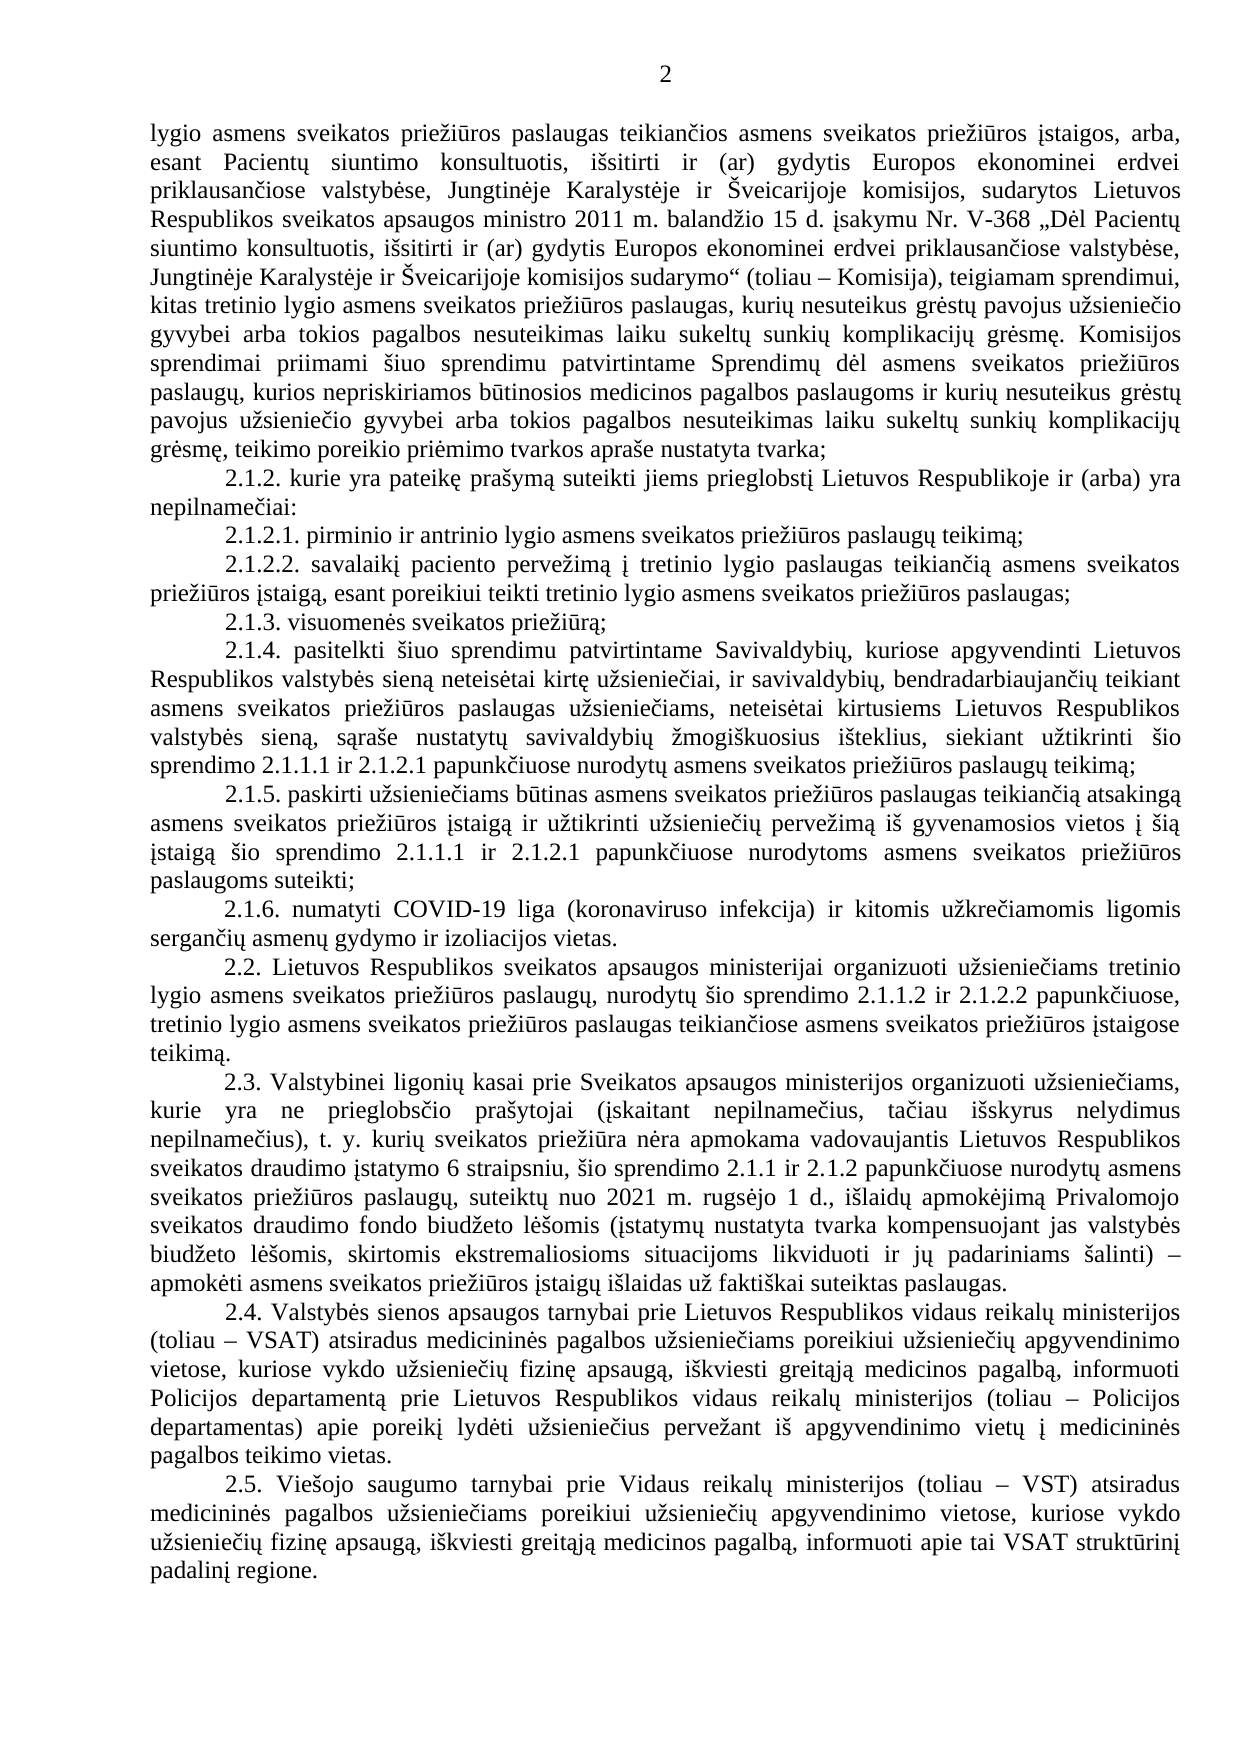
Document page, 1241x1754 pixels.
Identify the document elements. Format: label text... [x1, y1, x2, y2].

text 2.2. Lietuvos Respublikos sveikatos apsaugos ministerijai organizuoti užsieniečiams tretinio lygio asmens sveikatos priežiūros paslaugų, nurodytų šio sprendimo 2.1.1.2 ir 2.1.2.2 papunkčiuose, tretinio lygio asmens sveikatos priežiūros paslaugas teikiančiose asmens sveikatos priežiūros įstaigose teikimą. [150, 952, 1181, 1067]
text 2.1.2. kurie yra pateikę prašymą suteikti jiems prieglobstį Lietuvos Respublikoje ir (arba) yra nepilnamečiai: [150, 463, 1181, 521]
text lygio asmens sveikatos priežiūros paslaugas teikiančios asmens sveikatos priežiūros įstaigos, arba, esant Pacientų siuntimo konsultuotis, išsitirti ir (ar) gydytis Europos ekonominei erdvei priklausančiose valstybėse, Jungtinėje Karalystėje ir Šveicarijoje komisijos, sudarytos Lietuvos Respublikos sveikatos apsaugos ministro 2011 m. balandžio 15 d. įsakymu Nr. V-368 „Dėl Pacientų siuntimo konsultuotis, išsitirti ir (ar) gydytis Europos ekonominei erdvei priklausančiose valstybėse, Jungtinėje Karalystėje ir Šveicarijoje komisijos sudarymo“ (toliau – Komisija), teigiamam sprendimui, kitas tretinio lygio asmens sveikatos priežiūros paslaugas, kurių nesuteikus grėstų pavojus užsieniečio gyvybei arba tokios pagalbos nesuteikimas laiku sukeltų sunkių komplikacijų grėsmę. Komisijos sprendimai priimami šiuo sprendimu patvirtintame Sprendimų dėl asmens sveikatos priežiūros paslaugų, kurios nepriskiriamos būtinosios medicinos pagalbos paslaugoms ir kurių nesuteikus grėstų pavojus užsieniečio gyvybei arba tokios pagalbos nesuteikimas laiku sukeltų sunkių komplikacijų grėsmę, teikimo poreikio priėmimo tvarkos apraše nustatyta tvarka; [150, 118, 1181, 463]
text 2.1.2.1. pirminio ir antrinio lygio asmens sveikatos priežiūros paslaugų teikimą; [150, 521, 1181, 549]
text 2.5. Viešojo saugumo tarnybai prie Vidaus reikalų ministerijos (toliau – VST) atsiradus medicininės pagalbos užsieniečiams poreikiui užsieniečių apgyvendinimo vietose, kuriose vykdo užsieniečių fizinę apsaugą, iškviesti greitąją medicinos pagalbą, informuoti apie tai VSAT struktūrinį padalinį regione. [150, 1469, 1181, 1584]
text 2.1.6. numatyti COVID-19 liga (koronaviruso infekcija) ir kitomis užkrečiamomis ligomis sergančių asmenų gydymo ir izoliacijos vietas. [150, 894, 1181, 952]
text 2.1.5. paskirti užsieniečiams būtinas asmens sveikatos priežiūros paslaugas teikiančią atsakingą asmens sveikatos priežiūros įstaigą ir užtikrinti užsieniečių pervežimą iš gyvenamosios vietos į šią įstaigą šio sprendimo 2.1.1.1 ir 2.1.2.1 papunkčiuose nurodytoms asmens sveikatos priežiūros paslaugoms suteikti; [150, 779, 1181, 894]
text 2.4. Valstybės sienos apsaugos tarnybai prie Lietuvos Respublikos vidaus reikalų ministerijos (toliau – VSAT) atsiradus medicininės pagalbos užsieniečiams poreikiui užsieniečių apgyvendinimo vietose, kuriose vykdo užsieniečių fizinę apsaugą, iškviesti greitąją medicinos pagalbą, informuoti Policijos departamentą prie Lietuvos Respublikos vidaus reikalų ministerijos (toliau – Policijos departamentas) apie poreikį lydėti užsieniečius pervežant iš apgyvendinimo vietų į medicininės pagalbos teikimo vietas. [150, 1297, 1181, 1469]
text 2.1.2.2. savalaikį paciento pervežimą į tretinio lygio paslaugas teikiančią asmens sveikatos priežiūros įstaigą, esant poreikiui teikti tretinio lygio asmens sveikatos priežiūros paslaugas; [150, 549, 1181, 607]
text 2.1.4. pasitelkti šiuo sprendimu patvirtintame Savivaldybių, kuriose apgyvendinti Lietuvos Respublikos valstybės sieną neteisėtai kirtę užsieniečiai, ir savivaldybių, bendradarbiaujančių teikiant asmens sveikatos priežiūros paslaugas užsieniečiams, neteisėtai kirtusiems Lietuvos Respublikos valstybės sieną, sąraše nustatytų savivaldybių žmogiškuosius išteklius, siekiant užtikrinti šio sprendimo 2.1.1.1 ir 2.1.2.1 papunkčiuose nurodytų asmens sveikatos priežiūros paslaugų teikimą; [150, 636, 1181, 779]
text 2.1.3. visuomenės sveikatos priežiūrą; [150, 607, 1181, 636]
text 2.3. Valstybinei ligonių kasai prie Sveikatos apsaugos ministerijos organizuoti užsieniečiams, kurie yra ne prieglobsčio prašytojai (įskaitant nepilnamečius, tačiau išskyrus nelydimus nepilnamečius), t. y. kurių sveikatos priežiūra nėra apmokama vadovaujantis Lietuvos Respublikos sveikatos draudimo įstatymo 6 straipsniu, šio sprendimo 2.1.1 ir 2.1.2 papunkčiuose nurodytų asmens sveikatos priežiūros paslaugų, suteiktų nuo 2021 m. rugsėjo 1 d., išlaidų apmokėjimą Privalomojo sveikatos draudimo fondo biudžeto lėšomis (įstatymų nustatyta tvarka kompensuojant jas valstybės biudžeto lėšomis, skirtomis ekstremaliosioms situacijoms likviduoti ir jų padariniams šalinti) – apmokėti asmens sveikatos priežiūros įstaigų išlaidas už faktiškai suteiktas paslaugas. [150, 1067, 1181, 1297]
